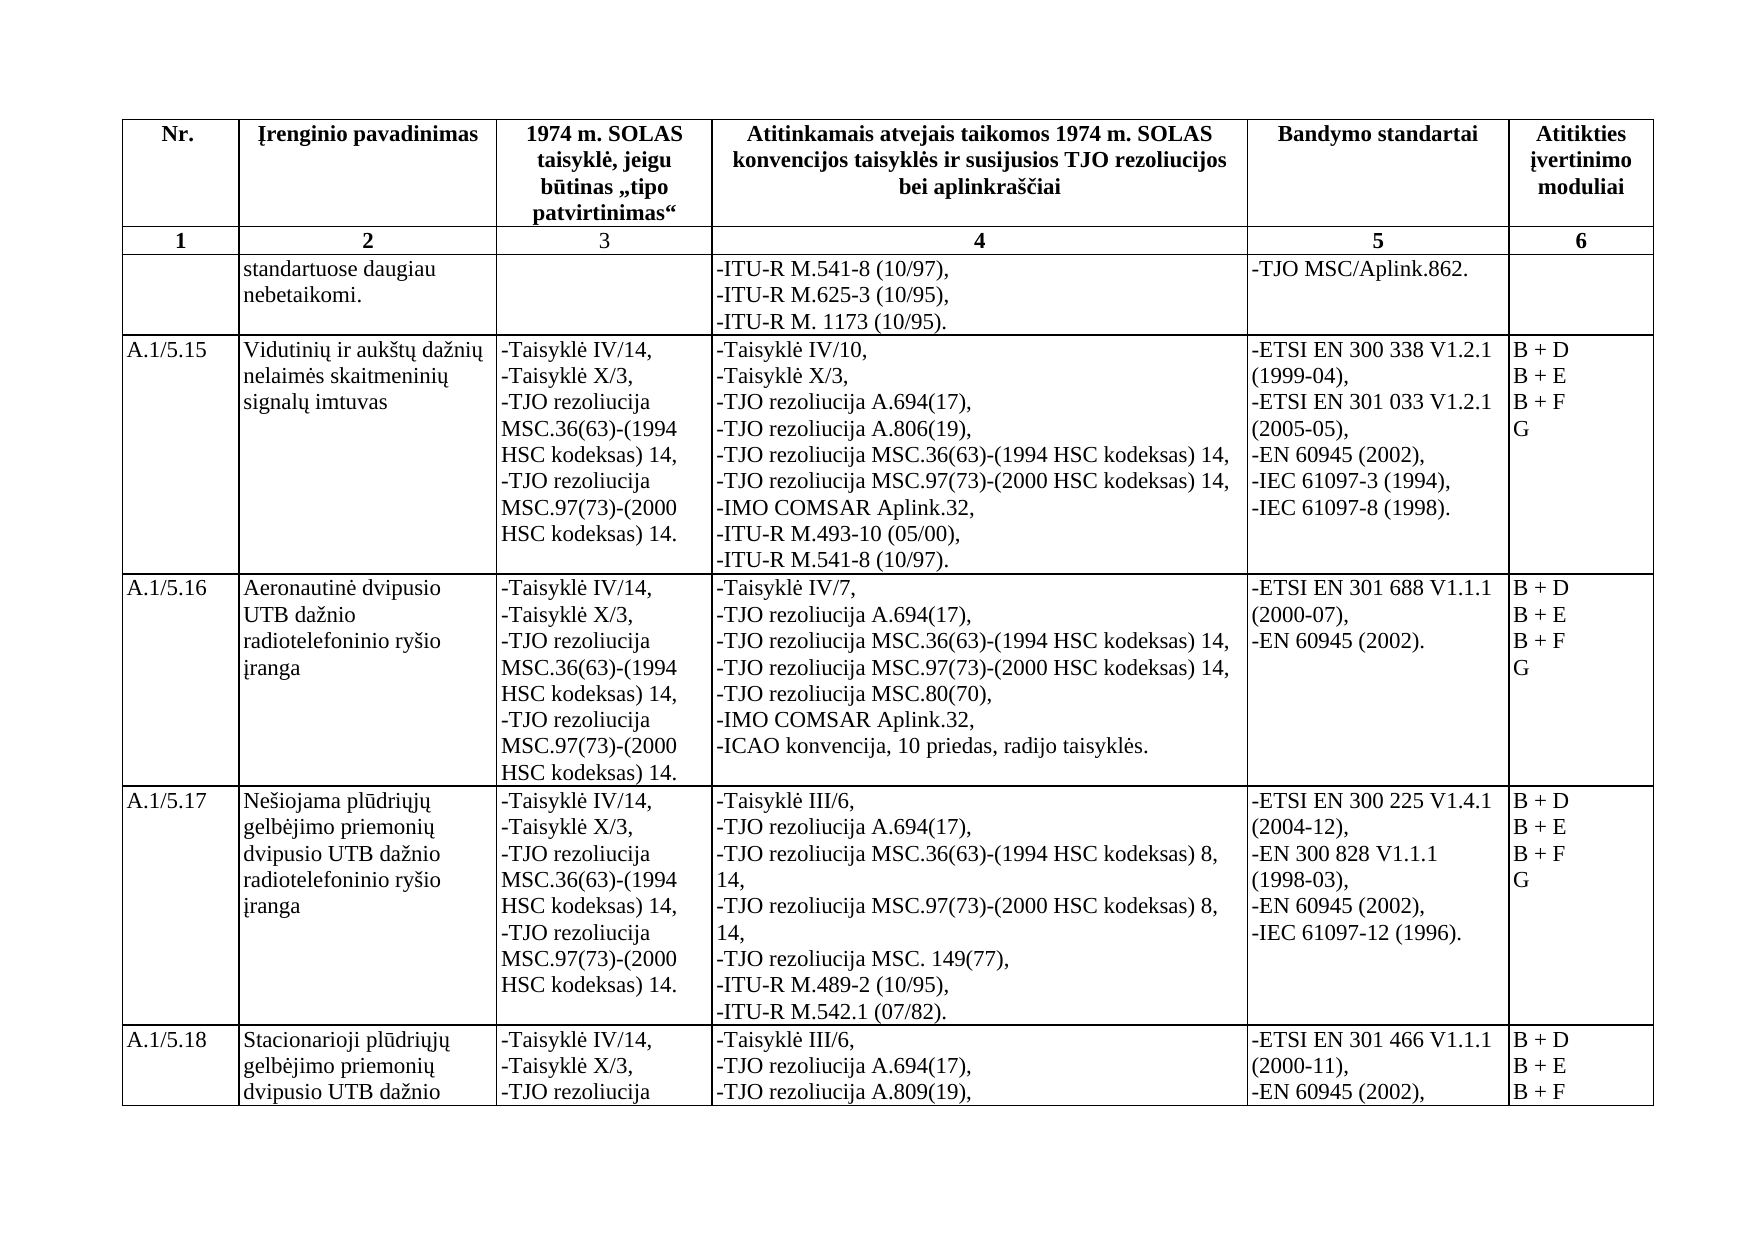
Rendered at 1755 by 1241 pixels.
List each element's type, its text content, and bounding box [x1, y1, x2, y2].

table_cell -ETSI EN 300 338 V1.2.1 (1999-04), -ETSI EN 301 033 V1.2.1 (2005-05), -EN 60945 (2002), -IEC 61097-3 (1994), -IEC 61097-8 (1998). [1248, 336, 1508, 573]
table_cell 1 [123, 227, 238, 253]
table_header 1974 m. SOLAS taisyklė, jeigu būtinas „tipo patvirtinimas“ [497, 120, 711, 226]
table_cell Stacionarioji plūdriųjų gelbėjimo priemonių dvipusio UTB dažnio [240, 1026, 496, 1105]
table_cell -TJO MSC/Aplink.862. [1248, 255, 1508, 334]
table_cell -ETSI EN 300 225 V1.4.1 (2004-12), -EN 300 828 V1.1.1 (1998-03), -EN 60945 (2002), -IEC 61097-12 (1996). [1248, 787, 1508, 1024]
table_cell Vidutinių ir aukštų dažnių nelaimės skaitmeninių signalų imtuvas [240, 336, 496, 573]
table_cell -ITU-R M.541-8 (10/97), -ITU-R M.625-3 (10/95), -ITU-R M. 1173 (10/95). [713, 255, 1247, 334]
table_cell -Taisyklė III/6, -TJO rezoliucija A.694(17), -TJO rezoliucija A.809(19), [713, 1026, 1247, 1105]
table_header Įrenginio pavadinimas [240, 120, 496, 226]
table_cell A.1/5.17 [123, 787, 238, 1024]
table_cell 5 [1248, 227, 1508, 253]
table_cell 3 [497, 227, 711, 253]
table_cell [1510, 255, 1653, 334]
table_cell 6 [1510, 227, 1653, 253]
table_cell 4 [713, 227, 1247, 253]
table_cell B + D B + E B + F G [1510, 575, 1653, 785]
table_cell standartuose daugiau nebetaikomi. [240, 255, 496, 334]
table_cell A.1/5.15 [123, 336, 238, 573]
table_cell Aeronautinė dvipusio UTB dažnio radiotelefoninio ryšio įranga [240, 575, 496, 785]
table_cell [497, 255, 711, 334]
table_cell B + D B + E B + F [1510, 1026, 1653, 1105]
table_cell -Taisyklė IV/7, -TJO rezoliucija A.694(17), -TJO rezoliucija MSC.36(63)-(1994 HSC kodeksas) 14, -TJO rezoliucija MSC.97(73)-(2000 HSC kodeksas) 14, -TJO rezoliucija MSC.80(70), -IMO COMSAR Aplink.32, -ICAO konvencija, 10 priedas, radijo taisyklės. [713, 575, 1247, 785]
table_header Bandymo standartai [1248, 120, 1508, 226]
table_header Atitinkamais atvejais taikomos 1974 m. SOLAS konvencijos taisyklės ir susijusios TJO rezoliucijos bei aplinkraščiai [713, 120, 1247, 226]
table_cell -Taisyklė III/6, -TJO rezoliucija A.694(17), -TJO rezoliucija MSC.36(63)-(1994 HSC kodeksas) 8, 14, -TJO rezoliucija MSC.97(73)-(2000 HSC kodeksas) 8, 14, -TJO rezoliucija MSC. 149(77), -ITU-R M.489-2 (10/95), -ITU-R M.542.1 (07/82). [713, 787, 1247, 1024]
table_header Nr. [123, 120, 238, 226]
table_cell -Taisyklė IV/14, -Taisyklė X/3, -TJO rezoliucija MSC.36(63)-(1994 HSC kodeksas) 14, -TJO rezoliucija MSC.97(73)-(2000 HSC kodeksas) 14. [497, 336, 711, 573]
table_cell -ETSI EN 301 466 V1.1.1 (2000-11), -EN 60945 (2002), [1248, 1026, 1508, 1105]
table_cell [123, 255, 238, 334]
table_cell -Taisyklė IV/10, -Taisyklė X/3, -TJO rezoliucija A.694(17), -TJO rezoliucija A.806(19), -TJO rezoliucija MSC.36(63)-(1994 HSC kodeksas) 14, -TJO rezoliucija MSC.97(73)-(2000 HSC kodeksas) 14, -IMO COMSAR Aplink.32, -ITU-R M.493-10 (05/00), -ITU-R M.541-8 (10/97). [713, 336, 1247, 573]
table_header Atitikties įvertinimo moduliai [1510, 120, 1653, 226]
table_cell A.1/5.16 [123, 575, 238, 785]
table_cell -Taisyklė IV/14, -Taisyklė X/3, -TJO rezoliucija [497, 1026, 711, 1105]
table_cell -ETSI EN 301 688 V1.1.1 (2000-07), -EN 60945 (2002). [1248, 575, 1508, 785]
table_cell 2 [240, 227, 496, 253]
table_cell Nešiojama plūdriųjų gelbėjimo priemonių dvipusio UTB dažnio radiotelefoninio ryšio įranga [240, 787, 496, 1024]
table_cell B + D B + E B + F G [1510, 336, 1653, 573]
table_cell A.1/5.18 [123, 1026, 238, 1105]
table_cell -Taisyklė IV/14, -Taisyklė X/3, -TJO rezoliucija MSC.36(63)-(1994 HSC kodeksas) 14, -TJO rezoliucija MSC.97(73)-(2000 HSC kodeksas) 14. [497, 575, 711, 785]
table_cell B + D B + E B + F G [1510, 787, 1653, 1024]
table_cell -Taisyklė IV/14, -Taisyklė X/3, -TJO rezoliucija MSC.36(63)-(1994 HSC kodeksas) 14, -TJO rezoliucija MSC.97(73)-(2000 HSC kodeksas) 14. [497, 787, 711, 1024]
